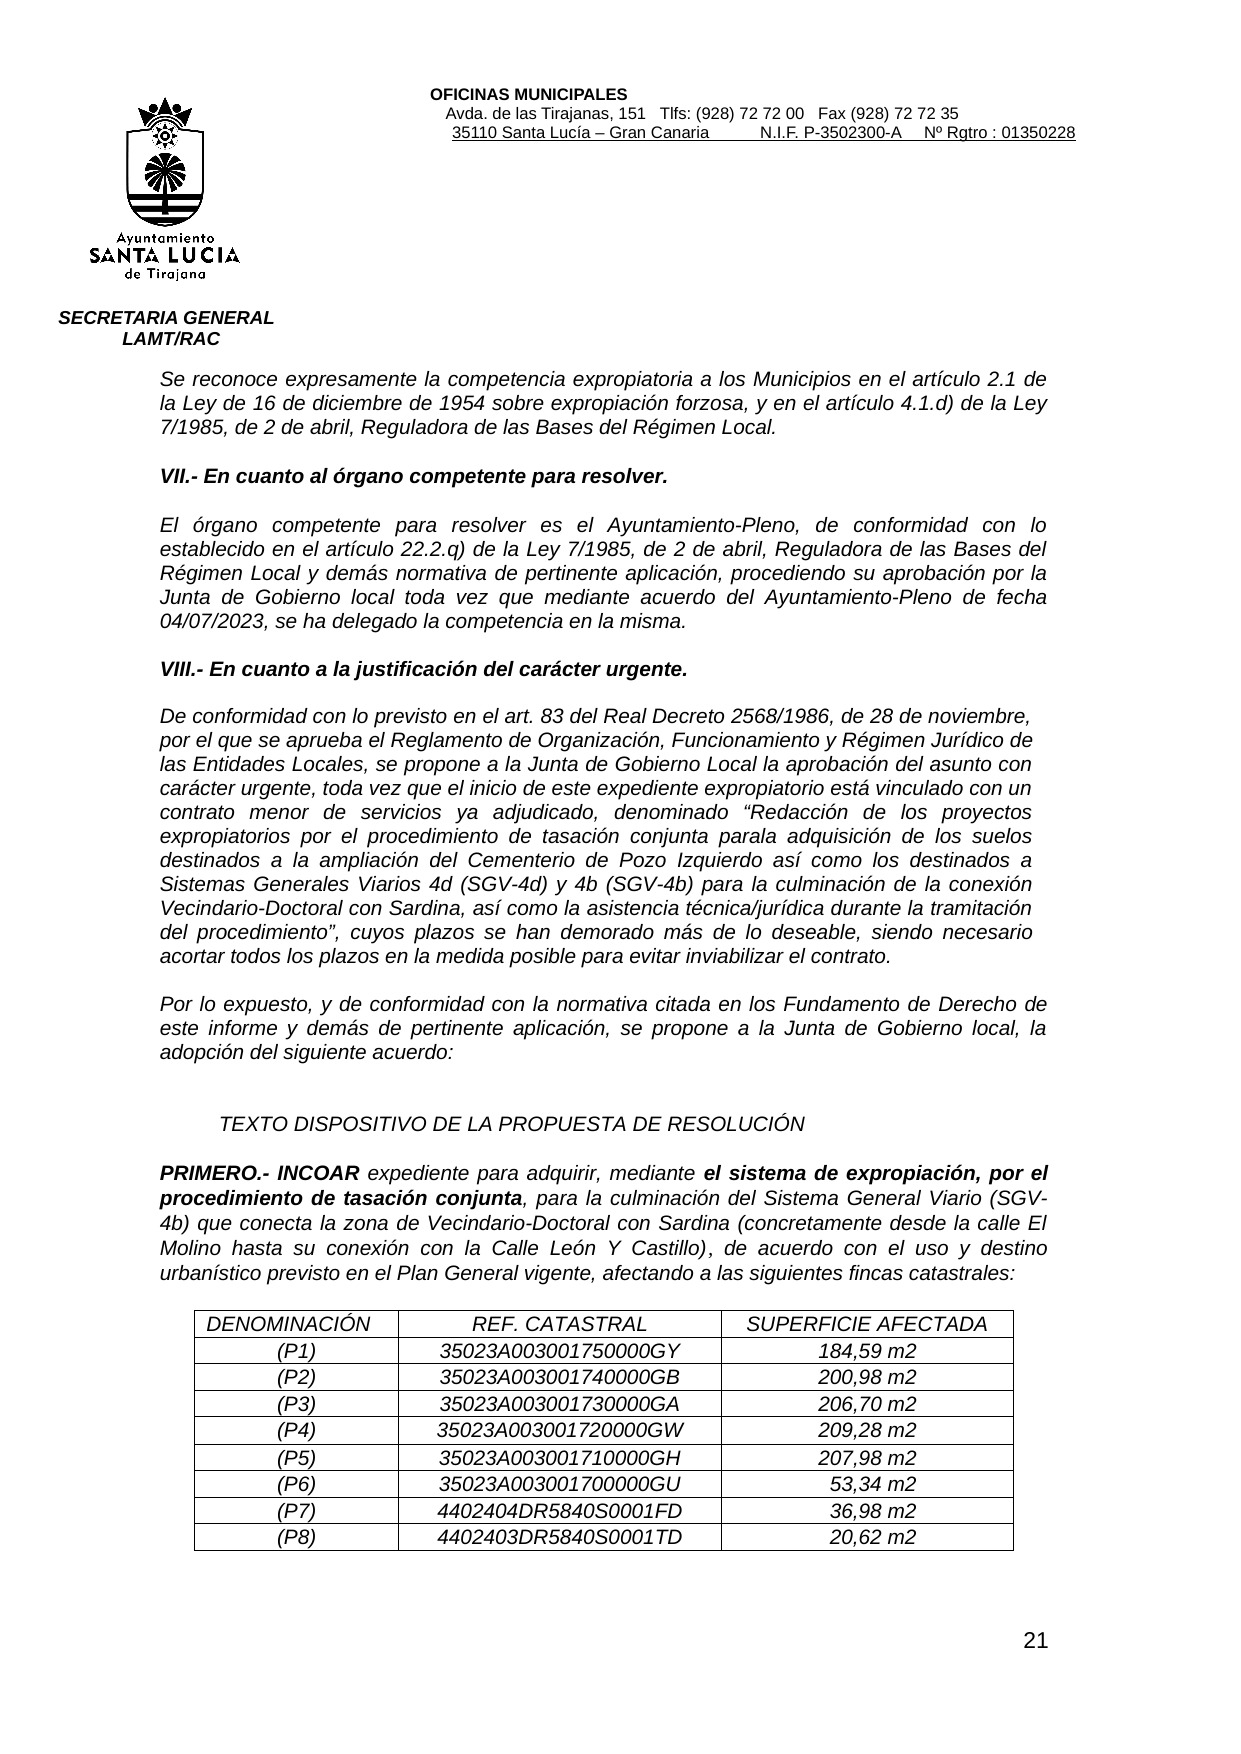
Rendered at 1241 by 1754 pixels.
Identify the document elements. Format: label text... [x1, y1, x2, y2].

picture [61, 67, 268, 307]
table_cell 209,28 m2 [722, 1417, 1013, 1443]
table_header REF. CATASTRAL [399, 1311, 721, 1337]
text TEXTO DISPOSITIVO DE LA PROPUESTA DE RESOLUCIÓN [159, 1112, 1048, 1136]
table_cell 36,98 m2 [722, 1498, 1013, 1523]
table_cell 207,98 m2 [722, 1445, 1013, 1469]
table_cell 184,59 m2 [722, 1338, 1013, 1363]
text PRIMERO.- INCOAR expediente para adquirir, mediante el sistema de expropiación, por el procedimiento de tasación conjunta, para la culminación del Sistema General Viario (SGV-4b) que conecta la zona de Vecindario-Doctoral con Sardina (concretamente desde la calle El Molino hasta su conexión con la Calle León Y Castillo), de acuerdo con el uso y destino urbanístico previsto en el Plan General vigente, afectando a las siguientes fincas catastrales: [159, 1160, 1048, 1285]
table_cell 200,98 m2 [722, 1364, 1013, 1390]
text VIII.- En cuanto a la justificación del carácter urgente. [159, 656, 1048, 680]
text Se reconoce expresamente la competencia expropiatoria a los Municipios en el artículo 2.1 de la Ley de 16 de diciembre de 1954 sobre expropiación forzosa, y en el artículo 4.1.d) de la Ley 7/1985, de 2 de abril, Reguladora de las Bases del Régimen Local. [159, 337, 1048, 439]
table_cell (P5) [195, 1445, 398, 1469]
table_cell (P1) [195, 1338, 398, 1363]
text De conformidad con lo previsto en el art. 83 del Real Decreto 2568/1986, de 28 de noviembre, por el que se aprueba el Reglamento de Organización, Funcionamiento y Régimen Jurídico de las Entidades Locales, se propone a la Junta de Gobierno Local la aprobación del asunto con carácter urgente, toda vez que el inicio de este expediente expropiatorio está vinculado con un contrato menor de servicios ya adjudicado, denominado “Redacción de los proyectos expropiatorios por el procedimiento de tasación conjunta parala adquisición de los suelos destinados a la ampliación del Cementerio de Pozo Izquierdo así como los destinados a Sistemas Generales Viarios 4d (SGV-4d) y 4b (SGV-4b) para la culminación de la conexión Vecindario-Doctoral con Sardina, así como la asistencia técnica/jurídica durante la tramitación del procedimiento”, cuyos plazos se han demorado más de lo deseable, siendo necesario acortar todos los plazos en la medida posible para evitar inviabilizar el contrato. [159, 704, 1034, 968]
table_header SUPERFICIE AFECTADA [722, 1311, 1013, 1337]
table_cell (P3) [195, 1391, 398, 1416]
table_cell (P8) [195, 1524, 398, 1550]
table_cell 35023A003001720000GW [399, 1417, 721, 1443]
table_cell (P2) [195, 1364, 398, 1390]
table_cell 35023A003001750000GY [399, 1338, 721, 1363]
table_cell 4402404DR5840S0001FD [399, 1498, 721, 1523]
table_cell (P4) [195, 1417, 398, 1443]
text El órgano competente para resolver es el Ayuntamiento-Pleno, de conformidad con lo establecido en el artículo 22.2.q) de la Ley 7/1985, de 2 de abril, Reguladora de las Bases del Régimen Local y demás normativa de pertinente aplicación, procediendo su aprobación por la Junta de Gobierno local toda vez que mediante acuerdo del Ayuntamiento-Pleno de fecha 04/07/2023, se ha delegado la competencia en la misma. [159, 513, 1048, 632]
table_cell (P6) [195, 1471, 398, 1497]
table_header DENOMINACIÓN [195, 1311, 398, 1337]
table_cell 206,70 m2 [722, 1391, 1013, 1416]
table_cell 35023A003001700000GU [399, 1471, 721, 1497]
table_cell (P7) [195, 1498, 398, 1523]
text VII.- En cuanto al órgano competente para resolver. [159, 463, 1048, 488]
table_cell 4402403DR5840S0001TD [399, 1524, 721, 1550]
table_cell 35023A003001740000GB [399, 1364, 721, 1390]
table_cell 35023A003001730000GA [399, 1391, 721, 1416]
table_cell 53,34 m2 [722, 1471, 1013, 1497]
table_cell 35023A003001710000GH [399, 1445, 721, 1469]
text Por lo expuesto, y de conformidad con la normativa citada en los Fundamento de Derecho de este informe y demás de pertinente aplicación, se propone a la Junta de Gobierno local, la adopción del siguiente acuerdo: [159, 992, 1048, 1064]
table_cell 20,62 m2 [722, 1524, 1013, 1550]
